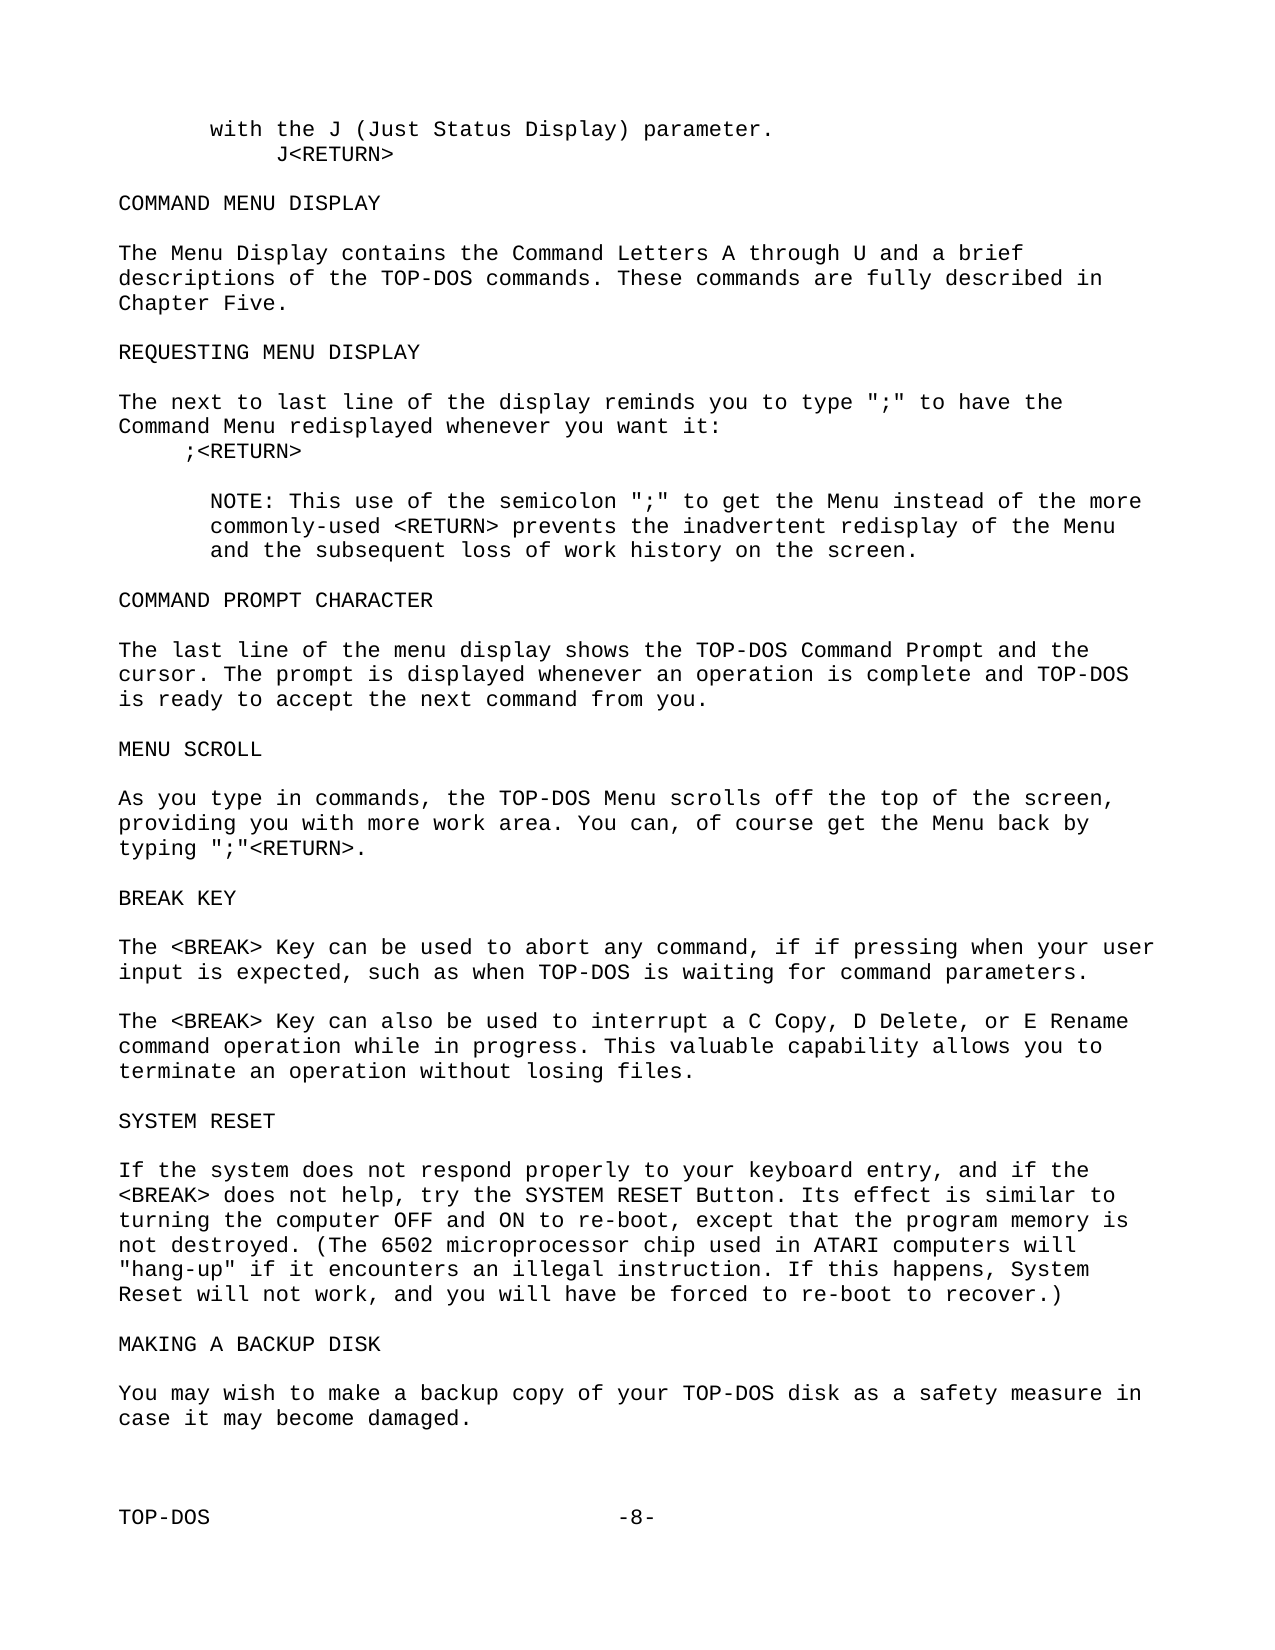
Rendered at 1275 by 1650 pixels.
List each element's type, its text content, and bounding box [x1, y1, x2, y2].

text TOP-DOS -8- [118, 1506, 1157, 1531]
text case it may become damaged. [118, 1407, 1157, 1432]
text Reset will not work, and you will have be forced to re-boot to recover.) [118, 1283, 1157, 1308]
text REQUESTING MENU DISPLAY [118, 341, 1157, 366]
text cursor. The prompt is displayed whenever an operation is complete and TOP-DOS [118, 663, 1157, 688]
text command operation while in progress. This valuable capability allows you to [118, 1035, 1157, 1060]
text SYSTEM RESET [118, 1110, 1157, 1134]
text ;<RETURN> [118, 440, 1157, 465]
text You may wish to make a backup copy of your TOP-DOS disk as a safety measure in [118, 1382, 1157, 1407]
text COMMAND MENU DISPLAY [118, 192, 1157, 217]
text turning the computer OFF and ON to re-boot, except that the program memory is [118, 1209, 1157, 1234]
text BREAK KEY [118, 887, 1157, 911]
text The Menu Display contains the Command Letters A through U and a brief [118, 242, 1157, 267]
text not destroyed. (The 6502 microprocessor chip used in ATARI computers will [118, 1234, 1157, 1258]
text "hang-up" if it encounters an illegal instruction. If this happens, System [118, 1258, 1157, 1283]
text As you type in commands, the TOP-DOS Menu scrolls off the top of the screen, [118, 787, 1157, 812]
text MAKING A BACKUP DISK [118, 1333, 1157, 1358]
text MENU SCROLL [118, 738, 1157, 763]
text Command Menu redisplayed whenever you want it: [118, 416, 1157, 440]
text descriptions of the TOP-DOS commands. These commands are fully described in [118, 267, 1157, 292]
text If the system does not respond properly to your keyboard entry, and if the [118, 1159, 1157, 1184]
text The <BREAK> Key can be used to abort any command, if if pressing when your user [118, 936, 1157, 961]
text and the subsequent loss of work history on the screen. [118, 539, 1157, 564]
text The <BREAK> Key can also be used to interrupt a C Copy, D Delete, or E Rename [118, 1011, 1157, 1035]
text with the J (Just Status Display) parameter. [118, 118, 1157, 143]
text <BREAK> does not help, try the SYSTEM RESET Button. Its effect is similar to [118, 1184, 1157, 1209]
text The next to last line of the display reminds you to type ";" to have the [118, 391, 1157, 416]
text commonly-used <RETURN> prevents the inadvertent redisplay of the Menu [118, 515, 1157, 539]
text J<RETURN> [118, 143, 1157, 168]
text typing ";"<RETURN>. [118, 837, 1157, 862]
text The last line of the menu display shows the TOP-DOS Command Prompt and the [118, 639, 1157, 663]
text terminate an operation without losing files. [118, 1060, 1157, 1085]
text COMMAND PROMPT CHARACTER [118, 589, 1157, 614]
text NOTE: This use of the semicolon ";" to get the Menu instead of the more [118, 490, 1157, 515]
text providing you with more work area. You can, of course get the Menu back by [118, 812, 1157, 837]
text Chapter Five. [118, 292, 1157, 316]
text input is expected, such as when TOP-DOS is waiting for command parameters. [118, 961, 1157, 986]
text is ready to accept the next command from you. [118, 688, 1157, 713]
